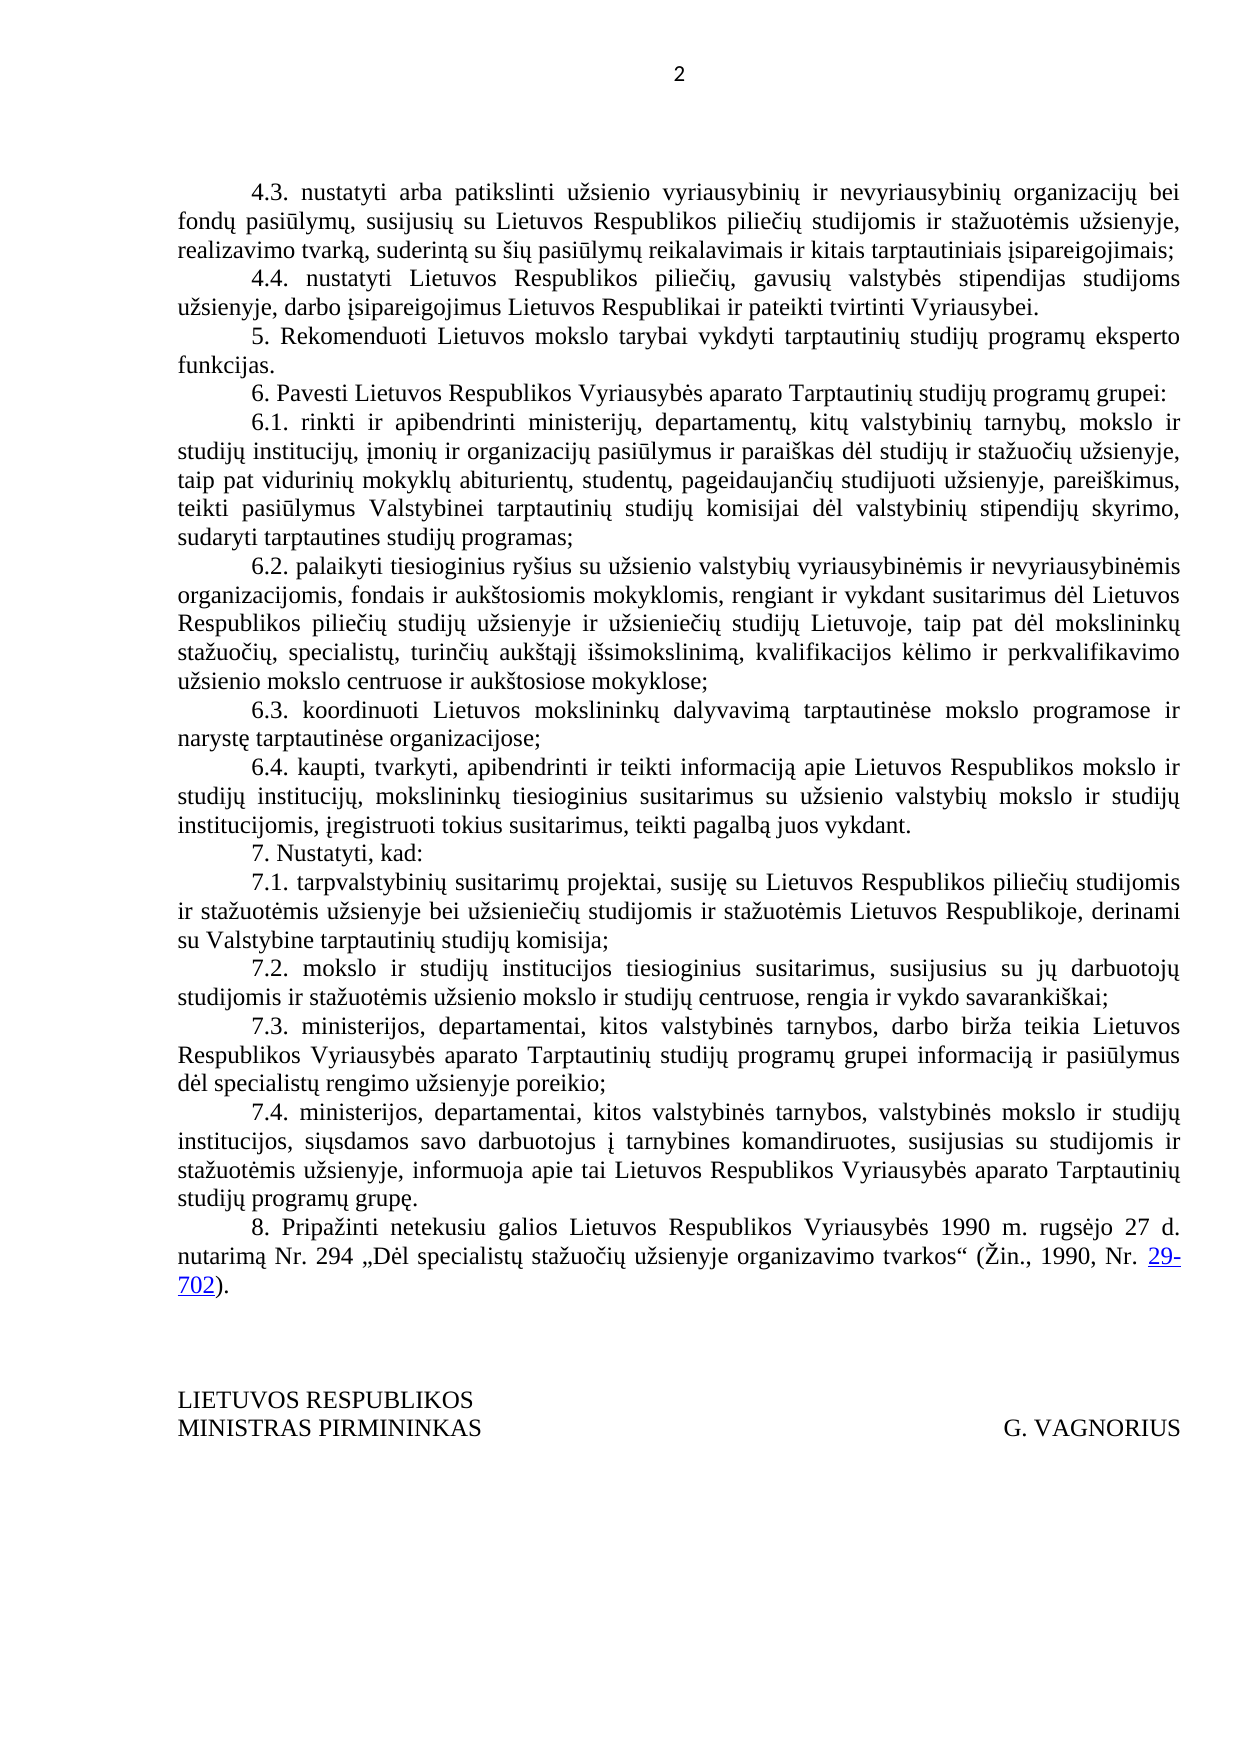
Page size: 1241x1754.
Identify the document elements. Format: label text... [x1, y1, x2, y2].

text 6.3. koordinuoti Lietuvos mokslininkų dalyvavimą tarptautinėse mokslo programose ir narystę tarptautinėse organizacijose; [177, 695, 1181, 752]
text 6. Pavesti Lietuvos Respublikos Vyriausybės aparato Tarptautinių studijų programų grupei: [177, 378, 1181, 407]
text 7.2. mokslo ir studijų institucijos tiesioginius susitarimus, susijusius su jų darbuotojų studijomis ir stažuotėmis užsienio mokslo ir studijų centruose, rengia ir vykdo savarankiškai; [177, 953, 1181, 1011]
text 7.4. ministerijos, departamentai, kitos valstybinės tarnybos, valstybinės mokslo ir studijų institucijos, siųsdamos savo darbuotojus į tarnybines komandiruotes, susijusias su studijomis ir stažuotėmis užsienyje, informuoja apie tai Lietuvos Respublikos Vyriausybės aparato Tarptautinių studijų programų grupę. [177, 1097, 1181, 1212]
text Ministras Pirmininkas G. Vagnorius [177, 1413, 1181, 1442]
text 7.1. tarpvalstybinių susitarimų projektai, susiję su Lietuvos Respublikos piliečių studijomis ir stažuotėmis užsienyje bei užsieniečių studijomis ir stažuotėmis Lietuvos Respublikoje, derinami su Valstybine tarptautinių studijų komisija; [177, 867, 1181, 953]
text 6.4. kaupti, tvarkyti, apibendrinti ir teikti informaciją apie Lietuvos Respublikos mokslo ir studijų institucijų, mokslininkų tiesioginius susitarimus su užsienio valstybių mokslo ir studijų institucijomis, įregistruoti tokius susitarimus, teikti pagalbą juos vykdant. [177, 752, 1181, 838]
text 4.3. nustatyti arba patikslinti užsienio vyriausybinių ir nevyriausybinių organizacijų bei fondų pasiūlymų, susijusių su Lietuvos Respublikos piliečių studijomis ir stažuotėmis užsienyje, realizavimo tvarką, suderintą su šių pasiūlymų reikalavimais ir kitais tarptautiniais įsipareigojimais; [177, 177, 1181, 263]
text Lietuvos Respublikos [177, 1385, 1181, 1413]
text 6.1. rinkti ir apibendrinti ministerijų, departamentų, kitų valstybinių tarnybų, mokslo ir studijų institucijų, įmonių ir organizacijų pasiūlymus ir paraiškas dėl studijų ir stažuočių užsienyje, taip pat vidurinių mokyklų abiturientų, studentų, pageidaujančių studijuoti užsienyje, pareiškimus, teikti pasiūlymus Valstybinei tarptautinių studijų komisijai dėl valstybinių stipendijų skyrimo, sudaryti tarptautines studijų programas; [177, 407, 1181, 551]
text 4.4. nustatyti Lietuvos Respublikos piliečių, gavusių valstybės stipendijas studijoms užsienyje, darbo įsipareigojimus Lietuvos Respublikai ir pateikti tvirtinti Vyriausybei. [177, 263, 1181, 321]
text 7.3. ministerijos, departamentai, kitos valstybinės tarnybos, darbo birža teikia Lietuvos Respublikos Vyriausybės aparato Tarptautinių studijų programų grupei informaciją ir pasiūlymus dėl specialistų rengimo užsienyje poreikio; [177, 1011, 1181, 1097]
text 7. Nustatyti, kad: [177, 838, 1181, 867]
text 8. Pripažinti netekusiu galios Lietuvos Respublikos Vyriausybės 1990 m. rugsėjo 27 d. nutarimą Nr. 294 „Dėl specialistų stažuočių užsienyje organizavimo tvarkos“ (Žin., 1990, Nr. 29-702). [177, 1212, 1181, 1298]
text 5. Rekomenduoti Lietuvos mokslo tarybai vykdyti tarptautinių studijų programų eksperto funkcijas. [177, 321, 1181, 378]
text 6.2. palaikyti tiesioginius ryšius su užsienio valstybių vyriausybinėmis ir nevyriausybinėmis organizacijomis, fondais ir aukštosiomis mokyklomis, rengiant ir vykdant susitarimus dėl Lietuvos Respublikos piliečių studijų užsienyje ir užsieniečių studijų Lietuvoje, taip pat dėl mokslininkų stažuočių, specialistų, turinčių aukštąjį išsimokslinimą, kvalifikacijos kėlimo ir perkvalifikavimo užsienio mokslo centruose ir aukštosiose mokyklose; [177, 551, 1181, 695]
